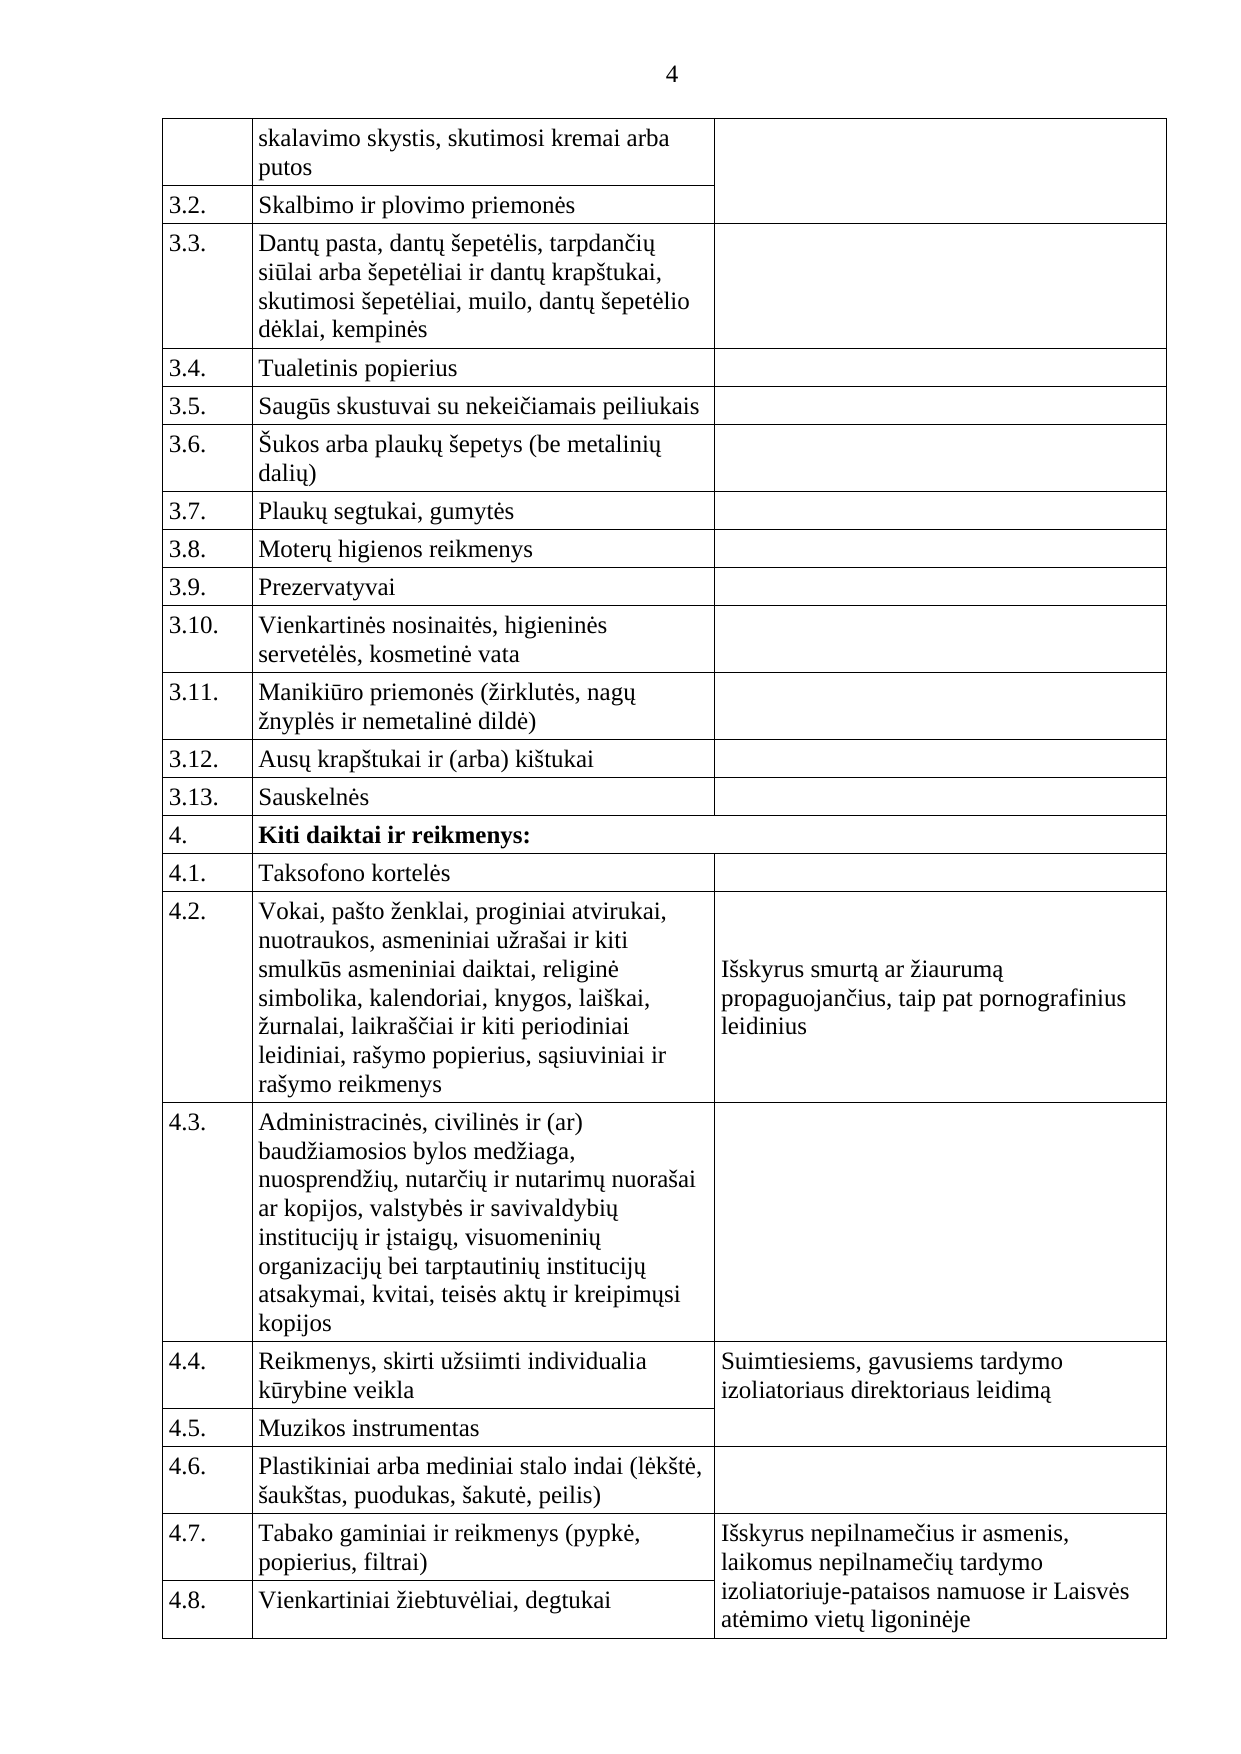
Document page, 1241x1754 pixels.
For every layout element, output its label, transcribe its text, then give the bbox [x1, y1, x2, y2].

table_cell 4.4. [163, 1342, 252, 1408]
table_cell Reikmenys, skirti užsiimti individualia kūrybine veikla [253, 1342, 714, 1408]
table_cell Plastikiniai arba mediniai stalo indai (lėkštė, šaukštas, puodukas, šakutė, peilis) [253, 1447, 714, 1513]
table_cell [715, 119, 1166, 223]
table_cell 4.1. [163, 854, 252, 891]
table_cell skalavimo skystis, skutimosi kremai arba putos [253, 119, 714, 185]
table_cell Manikiūro priemonės (žirklutės, nagų žnyplės ir nemetalinė dildė) [253, 673, 714, 739]
table_cell 4.6. [163, 1447, 252, 1513]
table_cell Plaukų segtukai, gumytės [253, 492, 714, 529]
table_cell 4.3. [163, 1103, 252, 1341]
table_cell [715, 568, 1166, 605]
table_cell [715, 1447, 1166, 1513]
table_cell Prezervatyvai [253, 568, 714, 605]
table_cell 3.6. [163, 425, 252, 491]
table_cell 4.7. [163, 1514, 252, 1580]
table_cell 3.11. [163, 673, 252, 739]
table_cell Tabako gaminiai ir reikmenys (pypkė, popierius, filtrai) [253, 1514, 714, 1580]
table_cell 3.8. [163, 530, 252, 567]
table_cell Moterų higienos reikmenys [253, 530, 714, 567]
table_cell [715, 606, 1166, 672]
table_cell Saugūs skustuvai su nekeičiamais peiliukais [253, 387, 714, 424]
table_cell 4.5. [163, 1409, 252, 1446]
table_cell 3.5. [163, 387, 252, 424]
table_cell Suimtiesiems, gavusiems tardymo izoliatoriaus direktoriaus leidimą [715, 1342, 1166, 1446]
table_cell Vienkartiniai žiebtuvėliai, degtukai [253, 1581, 714, 1637]
table_cell Išskyrus nepilnamečius ir asmenis, laikomus nepilnamečių tardymo izoliatoriuje-pataisos namuose ir Laisvės atėmimo vietų ligoninėje [715, 1514, 1166, 1637]
table_cell Sauskelnės [253, 778, 714, 815]
table_cell 4. [163, 816, 252, 853]
table_cell [715, 673, 1166, 739]
table_cell [163, 119, 252, 185]
table_cell Šukos arba plaukų šepetys (be metalinių dalių) [253, 425, 714, 491]
table_cell [715, 1103, 1166, 1341]
table_cell 3.7. [163, 492, 252, 529]
table_cell Išskyrus smurtą ar žiaurumą propaguojančius, taip pat pornografinius leidinius [715, 892, 1166, 1102]
table_cell 3.4. [163, 349, 252, 386]
table_cell Taksofono kortelės [253, 854, 714, 891]
table_cell Ausų krapštukai ir (arba) kištukai [253, 740, 714, 777]
table_cell [715, 854, 1166, 891]
table_cell [715, 224, 1166, 347]
table_cell [715, 530, 1166, 567]
table_cell 3.3. [163, 224, 252, 347]
table_cell [715, 349, 1166, 386]
table_cell [715, 387, 1166, 424]
table_cell 3.9. [163, 568, 252, 605]
table_cell 3.2. [163, 186, 252, 223]
table_cell 4.2. [163, 892, 252, 1102]
table_cell 4.8. [163, 1581, 252, 1637]
table_cell Tualetinis popierius [253, 349, 714, 386]
table_cell Vokai, pašto ženklai, proginiai atvirukai, nuotraukos, asmeniniai užrašai ir kiti smulkūs asmeniniai daiktai, religinė simbolika, kalendoriai, knygos, laiškai, žurnalai, laikraščiai ir kiti periodiniai leidiniai, rašymo popierius, sąsiuviniai ir rašymo reikmenys [253, 892, 714, 1102]
table_cell Skalbimo ir plovimo priemonės [253, 186, 714, 223]
table_cell [715, 740, 1166, 777]
table_cell 3.10. [163, 606, 252, 672]
table_cell Dantų pasta, dantų šepetėlis, tarpdančių siūlai arba šepetėliai ir dantų krapštukai, skutimosi šepetėliai, muilo, dantų šepetėlio dėklai, kempinės [253, 224, 714, 347]
table_cell 3.12. [163, 740, 252, 777]
table_cell [715, 425, 1166, 491]
table_cell Vienkartinės nosinaitės, higieninės servetėlės, kosmetinė vata [253, 606, 714, 672]
table_cell [715, 492, 1166, 529]
table_cell Kiti daiktai ir reikmenys: [253, 816, 1166, 853]
table_cell 3.13. [163, 778, 252, 815]
table_cell [715, 778, 1166, 815]
table_cell Muzikos instrumentas [253, 1409, 714, 1446]
table_cell Administracinės, civilinės ir (ar) baudžiamosios bylos medžiaga, nuosprendžių, nutarčių ir nutarimų nuorašai ar kopijos, valstybės ir savivaldybių institucijų ir įstaigų, visuomeninių organizacijų bei tarptautinių institucijų atsakymai, kvitai, teisės aktų ir kreipimųsi kopijos [253, 1103, 714, 1341]
